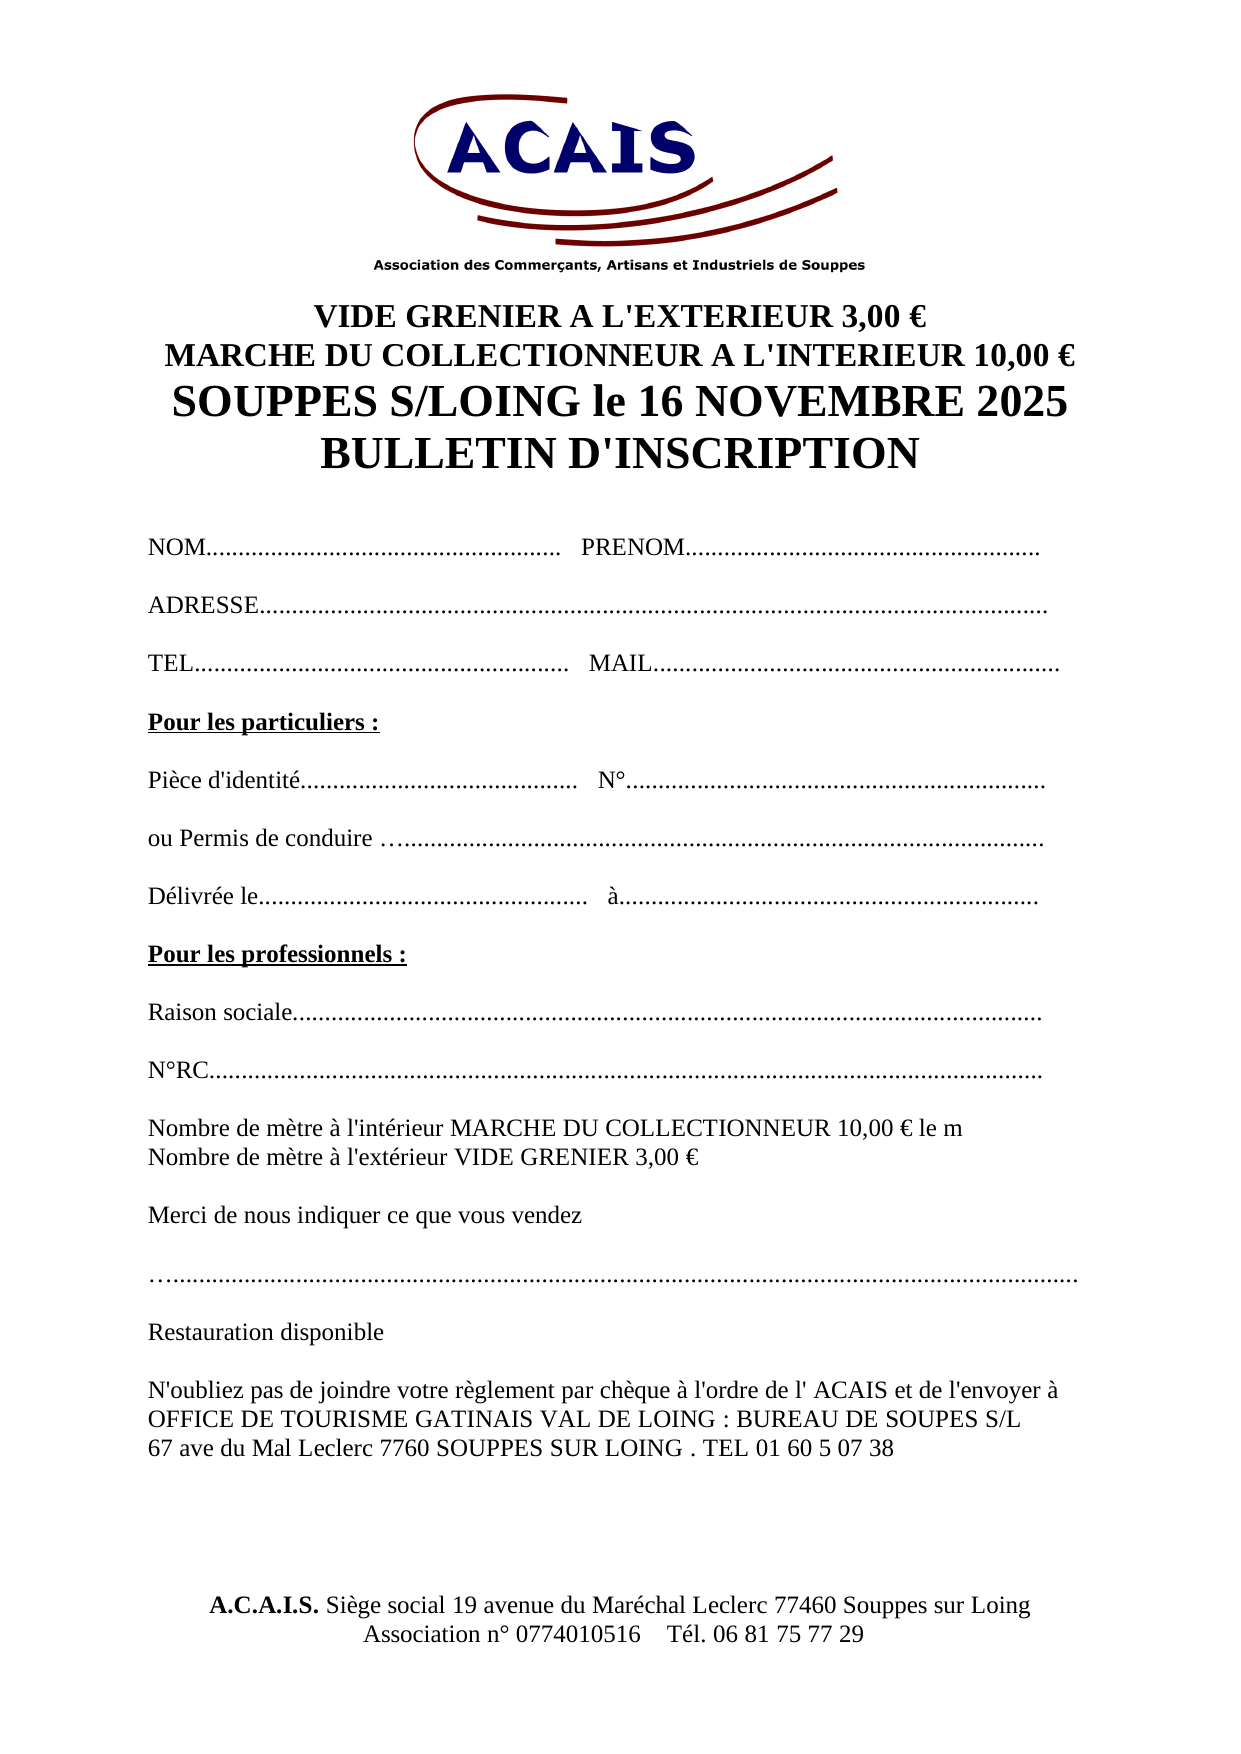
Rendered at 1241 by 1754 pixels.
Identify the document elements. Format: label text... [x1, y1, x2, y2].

text Restauration disponible [148, 1317, 1092, 1346]
text Nombre de mètre à l'intérieur MARCHE DU COLLECTIONNEUR 10,00 € le m [148, 1113, 1092, 1142]
text Merci de nous indiquer ce que vous vendez [148, 1200, 1092, 1229]
text BULLETIN D'INSCRIPTION [148, 426, 1092, 479]
text Pièce d'identité........................................... N°................................................................. [148, 764, 1092, 793]
text VIDE GRENIER A L'EXTERIEUR 3,00 € [148, 296, 1092, 334]
picture [366, 84, 874, 287]
text Pour les professionnels : [148, 939, 1092, 968]
text Pour les particuliers : [148, 706, 1092, 735]
text 67 ave du Mal Leclerc 7760 SOUPPES SUR LOING . TEL 01 60 5 07 38 [148, 1433, 1092, 1462]
text NOM....................................................... PRENOM....................................................... [148, 532, 1092, 561]
text TEL.......................................................... MAIL............................................................... [148, 648, 1092, 677]
text N'oubliez pas de joindre votre règlement par chèque à l'ordre de l' ACAIS et de l'envoyer à OFFICE DE TOURISME GATINAIS VAL DE LOING : BUREAU DE SOUPES S/L [148, 1375, 1092, 1433]
text Délivrée le................................................... à................................................................. [148, 881, 1092, 910]
text ou Permis de conduire …................................................................................................... [148, 823, 1092, 852]
text …............................................................................................................................................ [148, 1258, 1092, 1288]
text N°RC................................................................................................................................. [148, 1055, 1092, 1084]
text SOUPPES S/LOING le 16 NOVEMBRE 2025 [148, 373, 1092, 426]
text Nombre de mètre à l'extérieur VIDE GRENIER 3,00 € [148, 1142, 1092, 1171]
text MARCHE DU COLLECTIONNEUR A L'INTERIEUR 10,00 € [148, 334, 1092, 373]
text ADRESSE.......................................................................................................................... [148, 590, 1092, 619]
text Raison sociale.................................................................................................................... [148, 997, 1092, 1026]
